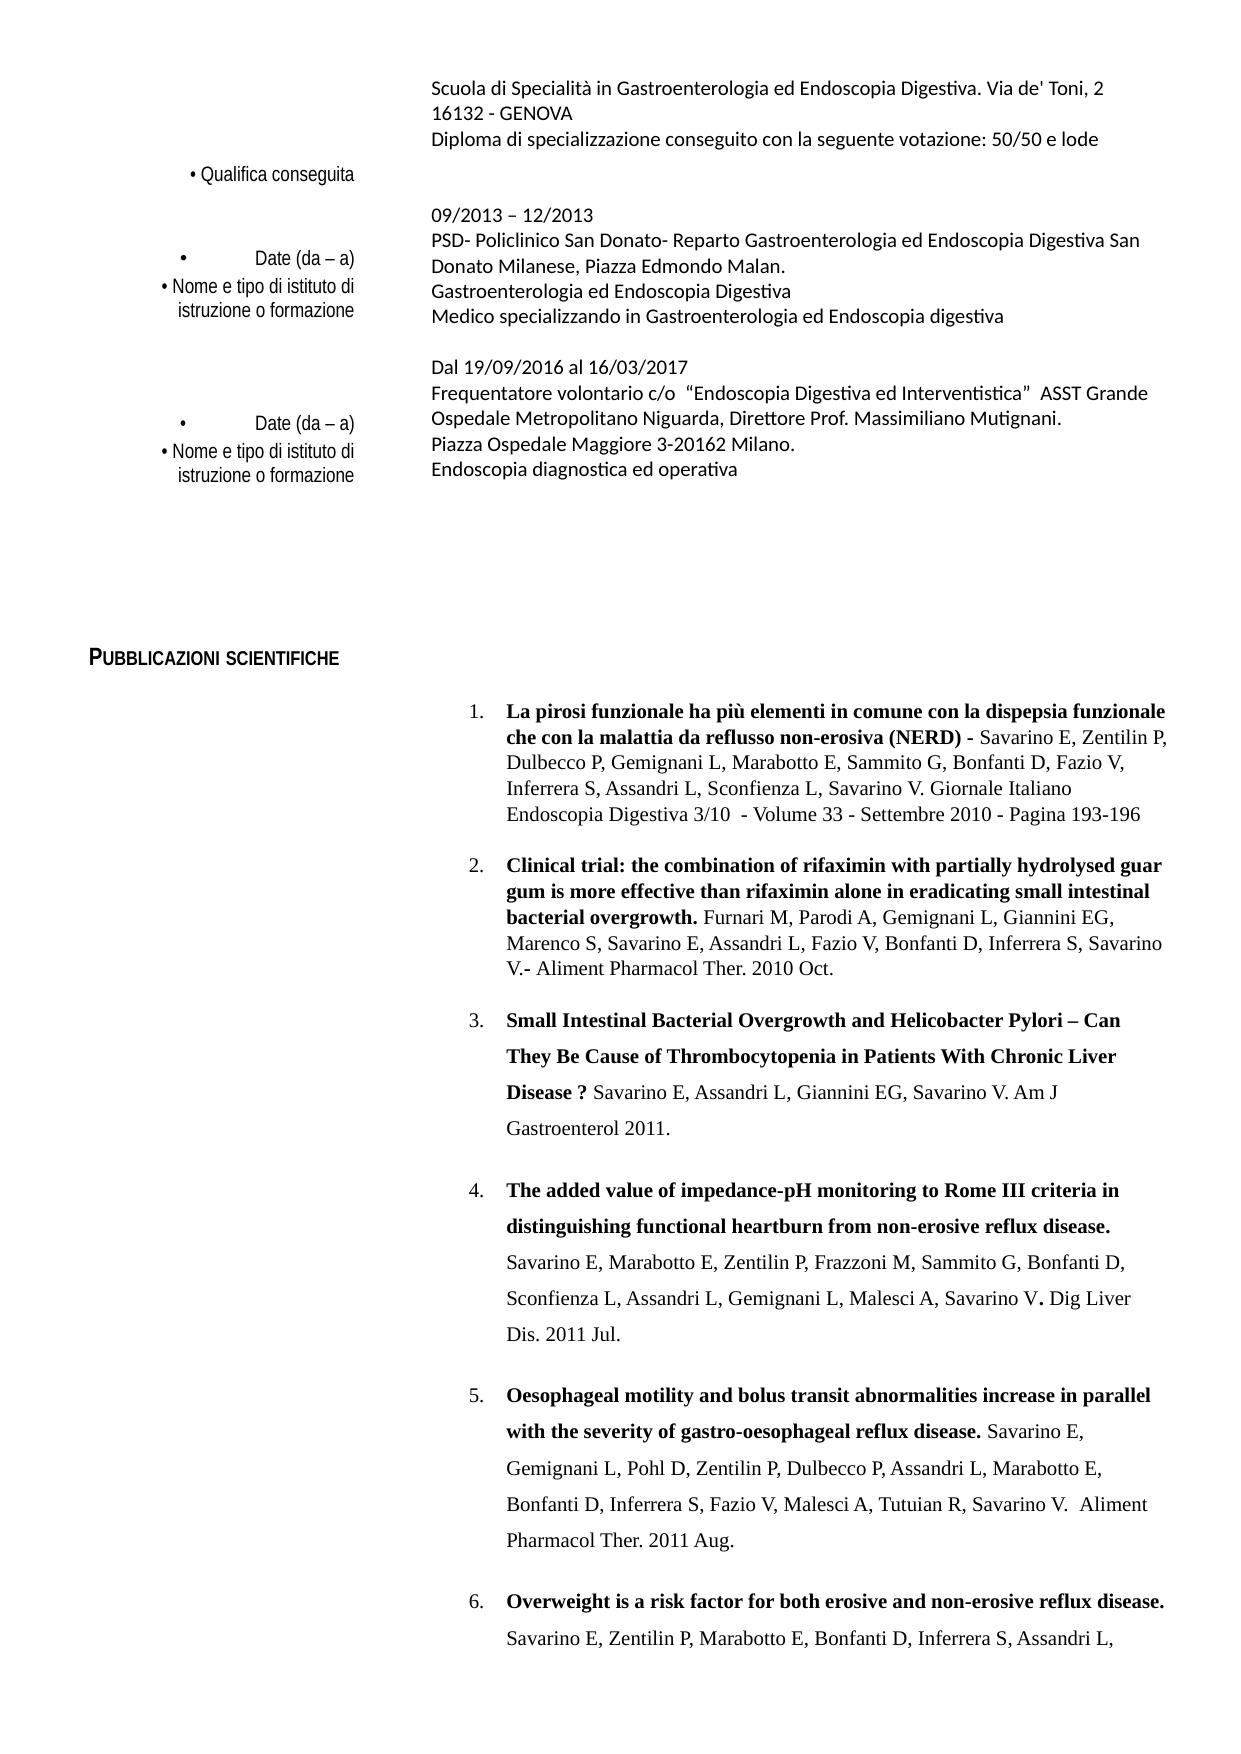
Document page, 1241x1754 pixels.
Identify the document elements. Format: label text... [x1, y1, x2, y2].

table_header [366, 699, 420, 1649]
table_cell [366, 75, 420, 613]
table_cell Scuola di Specialità in Gastroenterologia ed Endoscopia Digestiva. Via de' Toni, 2 16132 - GENOVA Diploma di specializzazione conseguito con la seguente votazione: 50/50 e lode 09/2013 – 12/2013 PSD- Policlinico San Donato- Reparto Gastroenterologia ed Endoscopia Digestiva San Donato Milanese, Piazza Edmondo Malan. Gastroenterologia ed Endoscopia Digestiva Medico specializzando in Gastroenterologia ed Endoscopia digestiva Dal 19/09/2016 al 16/03/2017 Frequentatore volontario c/o “Endoscopia Digestiva ed Interventistica” ASST Grande Ospedale Metropolitano Niguarda, Direttore Prof. Massimiliano Mutignani. Piazza Ospedale Maggiore 3-20162 Milano. Endoscopia diagnostica ed operativa [420, 75, 1178, 613]
table_header La pirosi funzionale ha più elementi in comune con la dispepsia funzionale che con la malattia da reflusso non-erosiva (NERD) - Savarino E, Zentilin P, Dulbecco P, Gemignani L, Marabotto E, Sammito G, Bonfanti D, Fazio V, Inferrera S, Assandri L, Sconfienza L, Savarino V. Giornale Italiano Endoscopia Digestiva 3/10 - Volume 33 - Settembre 2010 - Pagina 193-196 Clinical trial: the combination of rifaximin with partially hydrolysed guar gum is more effective than rifaximin alone in eradicating small intestinal bacterial overgrowth. Furnari M, Parodi A, Gemignani L, Giannini EG, Marenco S, Savarino E, Assandri L, Fazio V, Bonfanti D, Inferrera S, Savarino V.- Aliment Pharmacol Ther. 2010 Oct. Small Intestinal Bacterial Overgrowth and Helicobacter Pylori – Can They Be Cause of Thrombocytopenia in Patients With Chronic Liver Disease ? Savarino E, Assandri L, Giannini EG, Savarino V. Am J Gastroenterol 2011. The added value of impedance-pH monitoring to Rome III criteria in distinguishing functional heartburn from non-erosive reflux disease. Savarino E, Marabotto E, Zentilin P, Frazzoni M, Sammito G, Bonfanti D, Sconfienza L, Assandri L, Gemignani L, Malesci A, Savarino V. Dig Liver Dis. 2011 Jul. Oesophageal motility and bolus transit abnormalities increase in parallel with the severity of gastro-oesophageal reflux disease. Savarino E, Gemignani L, Pohl D, Zentilin P, Dulbecco P, Assandri L, Marabotto E, Bonfanti D, Inferrera S, Fazio V, Malesci A, Tutuian R, Savarino V. Aliment Pharmacol Ther. 2011 Aug. Overweight is a risk factor for both erosive and non-erosive reflux disease. Savarino E, Zentilin P, Marabotto E, Bonfanti D, Inferrera S, Assandri L, [420, 699, 1181, 1649]
table_cell • Qualifica conseguita Date (da – a) • Nome e tipo di istituto di istruzione o formazione • Date (da – a) • Nome e tipo di istituto di istruzione o formazione [78, 75, 366, 613]
text Pubblicazioni scientifiche [89, 642, 1053, 670]
table_cell [366, 613, 420, 642]
table_cell [420, 613, 1178, 642]
table_header [78, 699, 366, 1649]
table_cell [78, 613, 366, 642]
